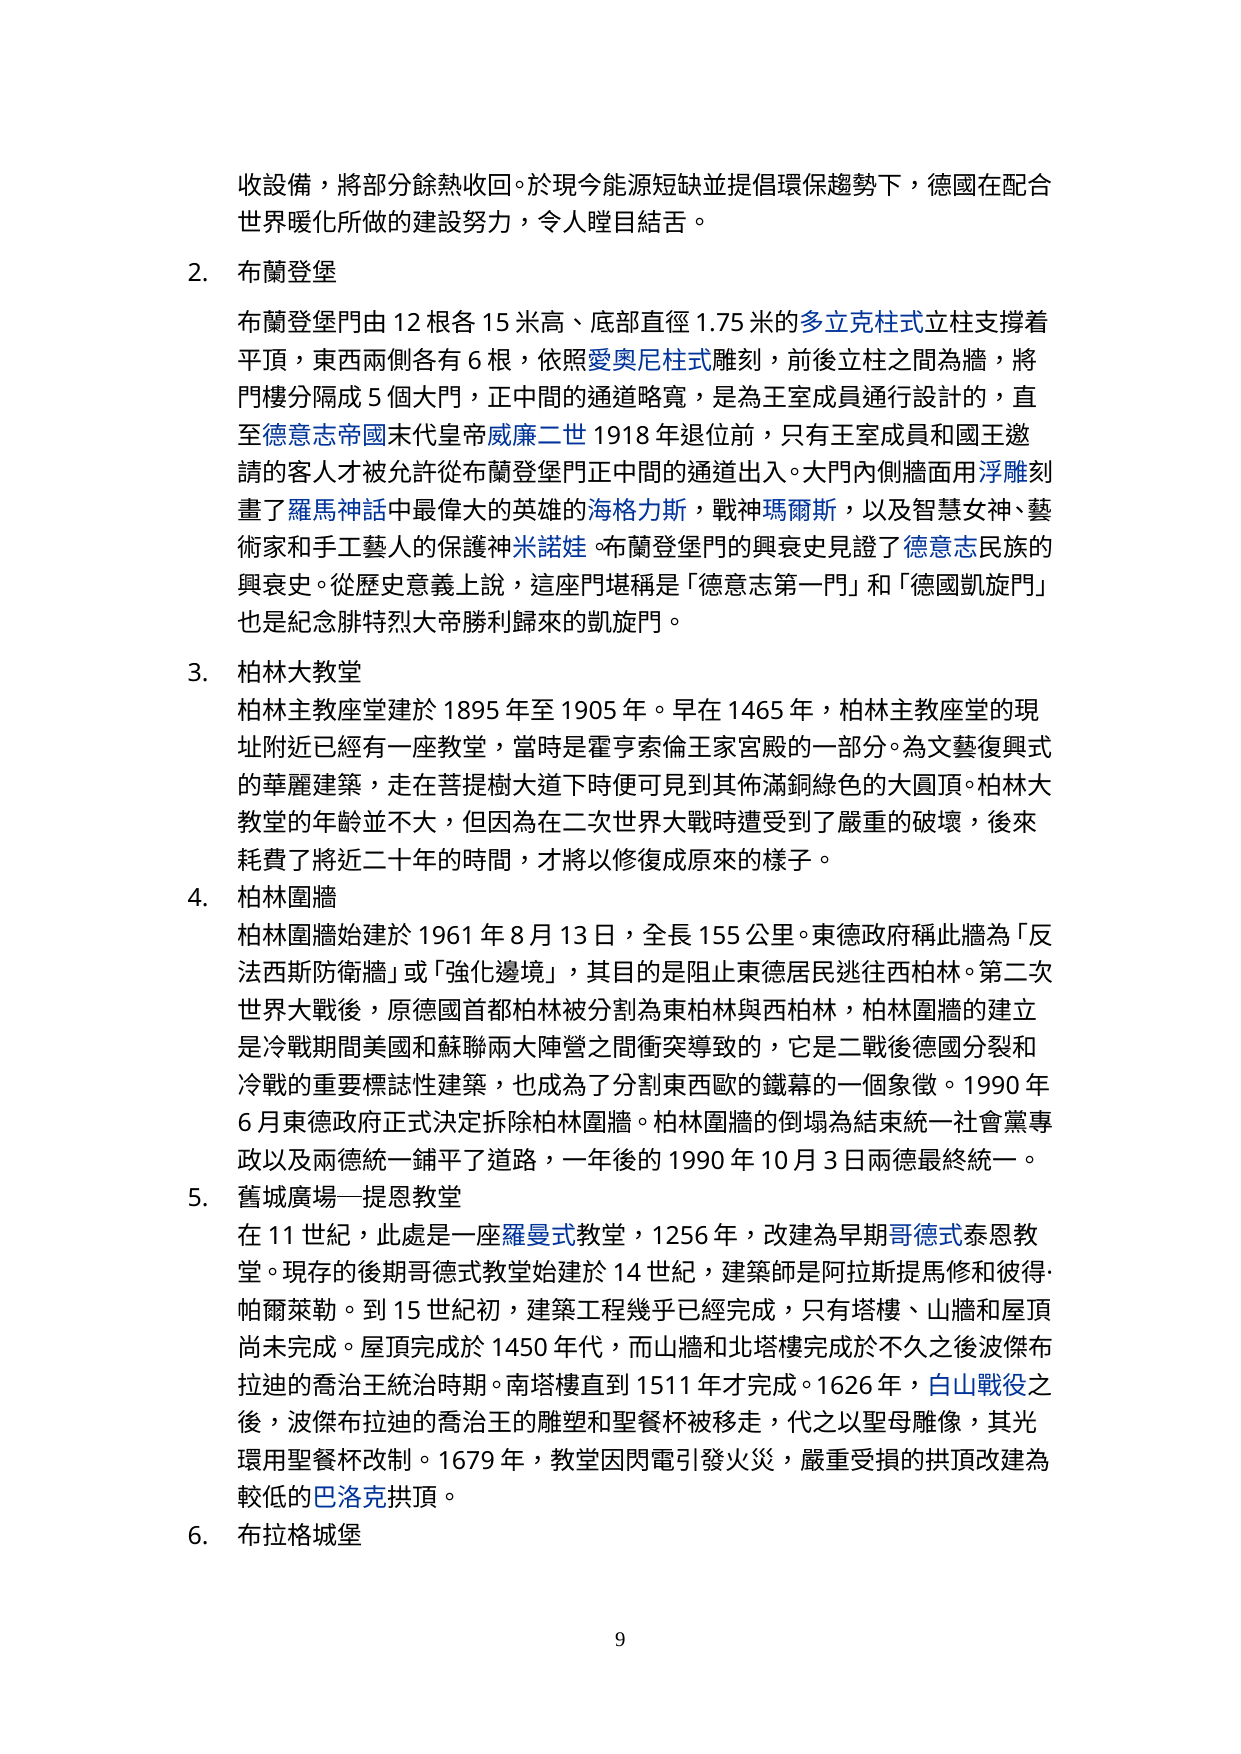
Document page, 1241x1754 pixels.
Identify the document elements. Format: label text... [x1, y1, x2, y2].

list 布拉格城堡 [187, 1514, 1053, 1552]
text 柏林圍牆始建於1961年8月13日，全長155公里。東德政府稱此牆為「反法西斯防衛牆」或「強化邊境」，其目的是阻止東德居民逃往西柏林。第二次世界大戰後，原德國首都柏林被分割為東柏林與西柏林，柏林圍牆的建立是冷戰期間美國和蘇聯兩大陣營之間衝突導致的，它是二戰後德國分裂和冷戰的重要標誌性建築，也成為了分割東西歐的鐵幕的一個象徵。1990年6月東德政府正式決定拆除柏林圍牆。柏林圍牆的倒塌為結束統一社會黨專政以及兩德統一鋪平了道路，一年後的1990年10月3日兩德最終統一。 [237, 914, 1053, 1177]
text 布蘭登堡門由12根各15米高、底部直徑1.75米的多立克柱式立柱支撐着平頂，東西兩側各有6根，依照愛奧尼柱式雕刻，前後立柱之間為牆，將門樓分隔成5個大門，正中間的通道略寬，是為王室成員通行設計的，直至德意志帝國末代皇帝威廉二世1918年退位前，只有王室成員和國王邀請的客人才被允許從布蘭登堡門正中間的通道出入。大門內側牆面用浮雕刻畫了羅馬神話中最偉大的英雄的海格力斯，戰神瑪爾斯，以及智慧女神、藝術家和手工藝人的保護神米諾娃。布蘭登堡門的興衰史見證了德意志民族的興衰史。從歷史意義上說，這座門堪稱是「德意志第一門」和「德國凱旋門」也是紀念腓特烈大帝勝利歸來的凱旋門。 [237, 302, 1053, 639]
list 柏林大教堂 [187, 652, 1053, 689]
text 在11世紀，此處是一座羅曼式教堂，1256年，改建為早期哥德式泰恩教堂。現存的後期哥德式教堂始建於14世紀，建築師是阿拉斯提馬修和彼得·帕爾萊勒。到15世紀初，建築工程幾乎已經完成，只有塔樓、山牆和屋頂尚未完成。屋頂完成於1450年代，而山牆和北塔樓完成於不久之後波傑布拉迪的喬治王統治時期。南塔樓直到1511年才完成。1626年，白山戰役之後，波傑布拉迪的喬治王的雕塑和聖餐杯被移走，代之以聖母雕像，其光環用聖餐杯改制。1679年，教堂因閃電引發火災，嚴重受損的拱頂改建為較低的巴洛克拱頂。 [237, 1214, 1053, 1514]
list 舊城廣場─提恩教堂 [187, 1177, 1053, 1214]
list 布蘭登堡 [187, 252, 1053, 289]
text 柏林主教座堂建於1895年至1905年。早在1465年，柏林主教座堂的現址附近已經有一座教堂，當時是霍亨索倫王家宮殿的一部分。為文藝復興式的華麗建築，走在菩提樹大道下時便可見到其佈滿銅綠色的大圓頂。柏林大教堂的年齡並不大，但因為在二次世界大戰時遭受到了嚴重的破壞，後來耗費了將近二十年的時間，才將以修復成原來的樣子。 [237, 689, 1053, 877]
list 柏林圍牆 [187, 877, 1053, 914]
text 收設備，將部分餘熱收回。於現今能源短缺並提倡環保趨勢下，德國在配合世界暖化所做的建設努力，令人瞠目結舌。 [237, 164, 1053, 239]
